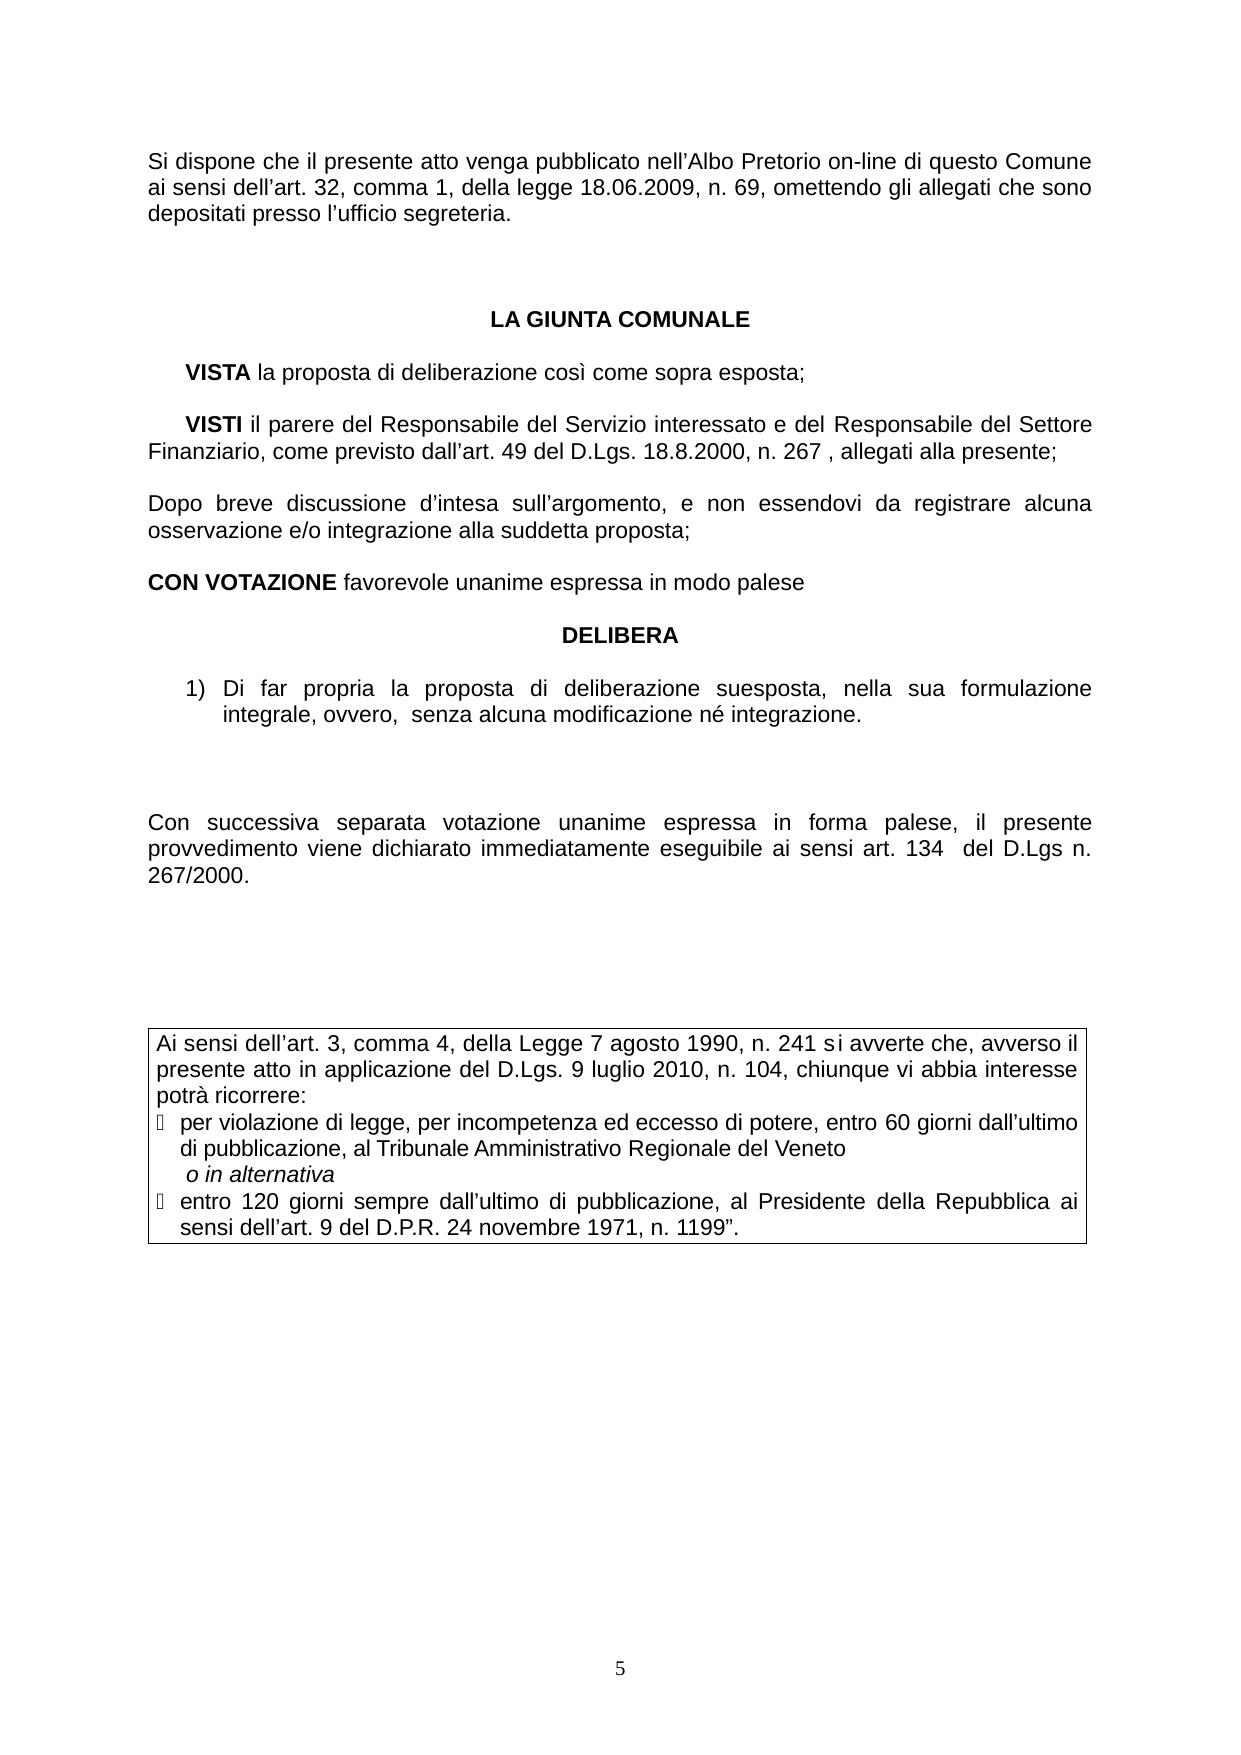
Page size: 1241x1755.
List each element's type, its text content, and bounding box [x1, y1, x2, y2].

list per violazione di legge, per incompetenza ed eccesso di potere, entro 60 giorni dall’ultimo di pubblicazione, al Tribunale Amministrativo Regionale del Veneto [149, 1106, 1086, 1159]
text DELIBERA [148, 622, 1093, 648]
text Dopo breve discussione d’intesa sull’argomento, e non essendovi da registrare alcuna osservazione e/o integrazione alla suddetta proposta; [148, 490, 1093, 543]
text Con successiva separata votazione unanime espressa in forma palese, il presente provvedimento viene dichiarato immediatamente eseguibile ai sensi art. 134 del D.Lgs n. 267/2000. [148, 809, 1093, 888]
text LA GIUNTA COMUNALE [148, 306, 1093, 332]
text VISTI il parere del Responsabile del Servizio interessato e del responsabile del Settore finanziario, come previsto dall’art. 49 del D.Lgs. 18.8.2000, n. 267 , allegati alla presente; [148, 411, 1093, 464]
text Si dispone che il presente atto venga pubblicato nell’Albo Pretorio on-line di questo Comune ai sensi dell’art. 32, comma 1, della legge 18.06.2009, n. 69, omettendo gli allegati che sono depositati presso l’ufficio segreteria. [148, 148, 1093, 227]
list Di far propria la proposta di deliberazione suesposta, nella sua formulazione integrale, ovvero, senza alcuna modificazione né integrazione. [185, 675, 1093, 727]
text VISTA la proposta di deliberazione così come sopra esposta; [148, 358, 1093, 385]
text o in alternativa [149, 1159, 1086, 1186]
list entro 120 giorni sempre dall’ultimo di pubblicazione, al Presidente della Repubblica ai sensi dell’art. 9 del D.P.R. 24 novembre 1971, n. 1199”. [149, 1186, 1086, 1243]
text Ai sensi dell’art. 3, comma 4, della Legge 7 agosto 1990, n. 241 si avverte che, avverso il presente atto in applicazione del D.Lgs. 9 luglio 2010, n. 104, chiunque vi abbia interesse potrà ricorrere: [149, 1029, 1086, 1106]
text CON VOTAZIONE favorevole unanime espressa in modo palese [148, 569, 1093, 596]
